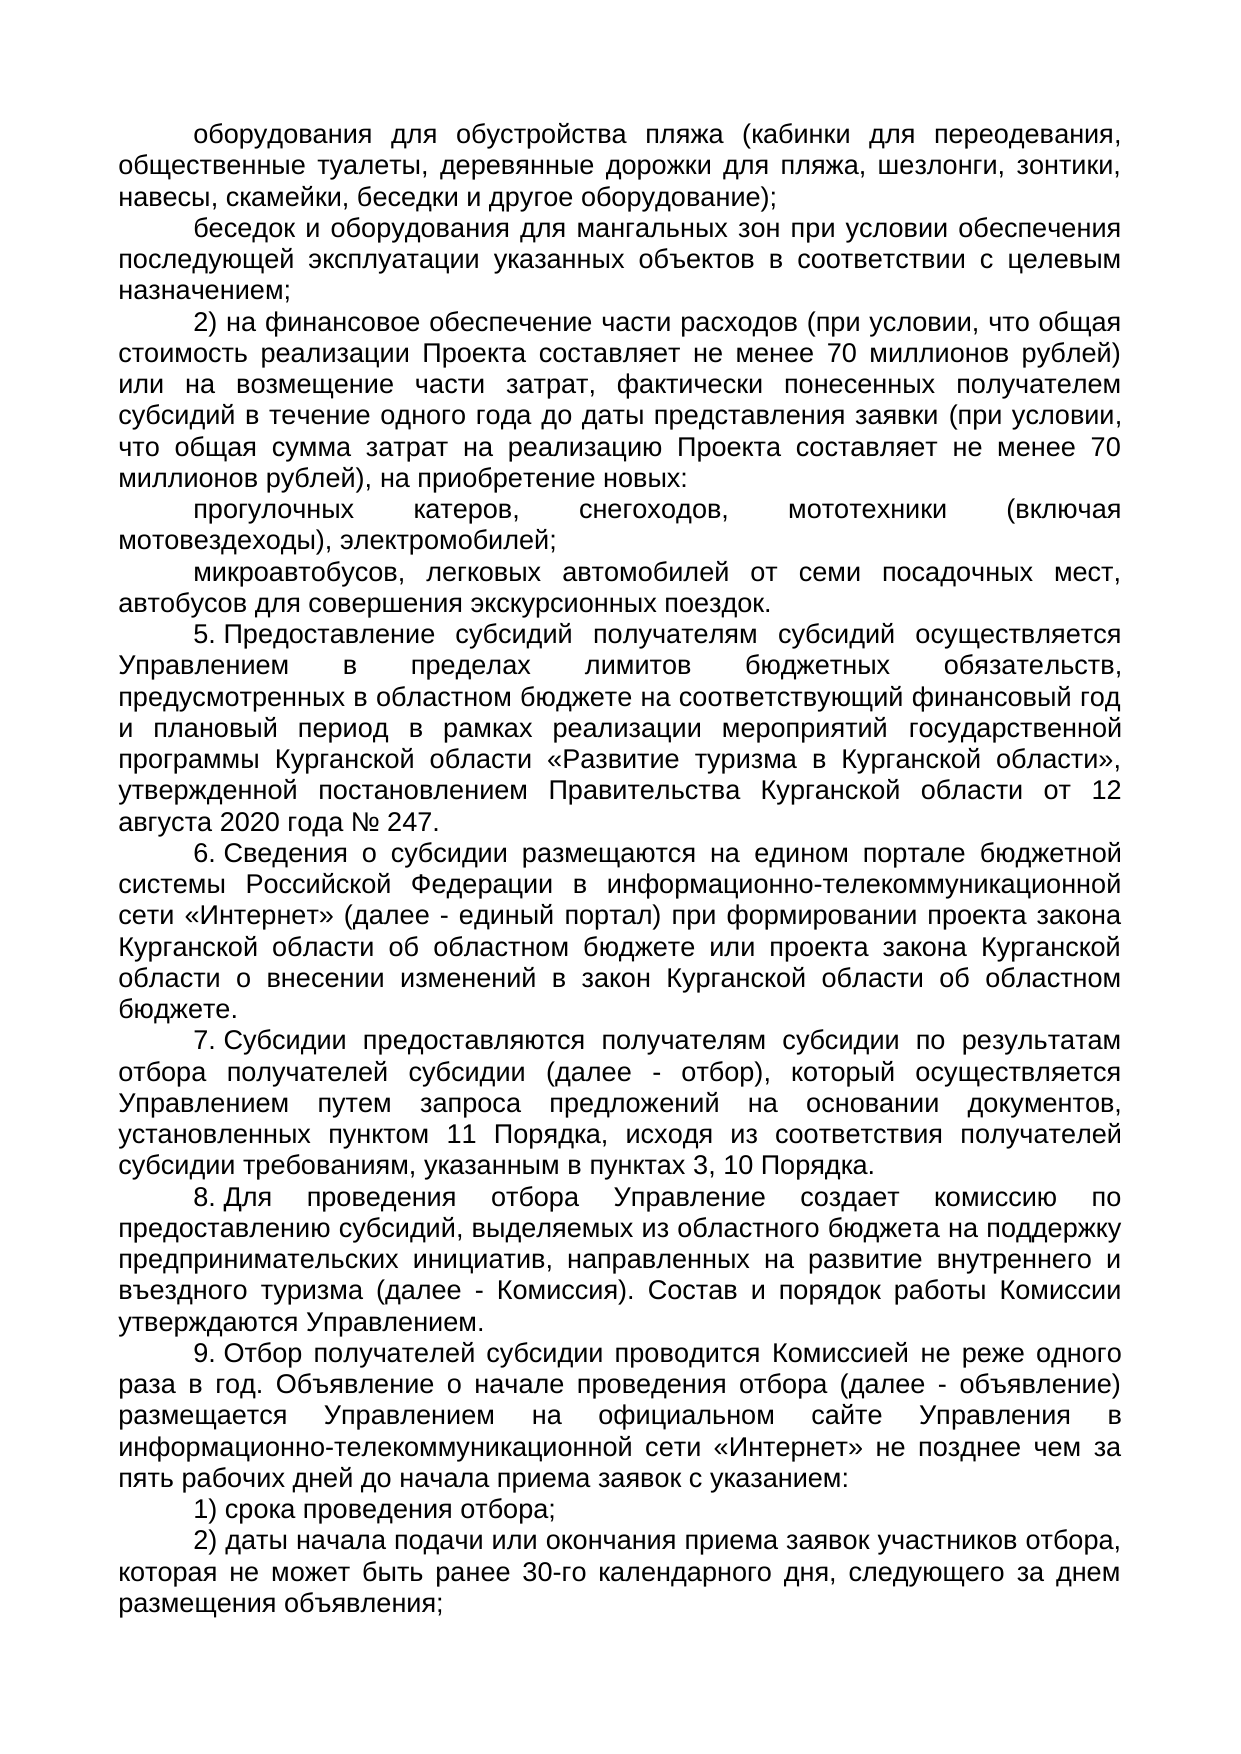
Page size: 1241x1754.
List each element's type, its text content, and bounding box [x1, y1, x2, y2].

text беседок и оборудования для мангальных зон при условии обеспечения последующей эксплуатации указанных объектов в соответствии с целевым назначением; [118, 212, 1122, 306]
text оборудования для обустройства пляжа (кабинки для переодевания, общественные туалеты, деревянные дорожки для пляжа, шезлонги, зонтики, навесы, скамейки, беседки и другое оборудование); [118, 118, 1122, 212]
text 2) даты начала подачи или окончания приема заявок участников отбора, которая не может быть ранее 30-го календарного дня, следующего за днем размещения объявления; [118, 1524, 1122, 1618]
text 9. Отбор получателей субсидии проводится Комиссией не реже одного раза в год. Объявление о начале проведения отбора (далее - объявление) размещается Управлением на официальном сайте Управления в информационно-телекоммуникационной сети «Интернет» не позднее чем за пять рабочих дней до начала приема заявок с указанием: [118, 1337, 1122, 1493]
text 5. Предоставление субсидий получателям субсидий осуществляется Управлением в пределах лимитов бюджетных обязательств, предусмотренных в областном бюджете на соответствующий финансовый год и плановый период в рамках реализации мероприятий государственной программы Курганской области «Развитие туризма в Курганской области», утвержденной постановлением Правительства Курганской области от 12 августа 2020 года № 247. [118, 618, 1122, 837]
text 6. Сведения о субсидии размещаются на едином портале бюджетной системы Российской Федерации в информационно-телекоммуникационной сети «Интернет» (далее - единый портал) при формировании проекта закона Курганской области об областном бюджете или проекта закона Курганской области о внесении изменений в закон Курганской области об областном бюджете. [118, 837, 1122, 1024]
text прогулочных катеров, снегоходов, мототехники (включая мотовездеходы), электромобилей; [118, 493, 1122, 556]
text 8. Для проведения отбора Управление создает комиссию по предоставлению субсидий, выделяемых из областного бюджета на поддержку предпринимательских инициатив, направленных на развитие внутреннего и въездного туризма (далее - Комиссия). Состав и порядок работы Комиссии утверждаются Управлением. [118, 1181, 1122, 1337]
text микроавтобусов, легковых автомобилей от семи посадочных мест, автобусов для совершения экскурсионных поездок. [118, 556, 1122, 618]
text 2) на финансовое обеспечение части расходов (при условии, что общая стоимость реализации Проекта составляет не менее 70 миллионов рублей) или на возмещение части затрат, фактически понесенных получателем субсидий в течение одного года до даты представления заявки (при условии, что общая сумма затрат на реализацию Проекта составляет не менее 70 миллионов рублей), на приобретение новых: [118, 306, 1122, 493]
text 1) срока проведения отбора; [118, 1493, 1122, 1524]
text 7. Субсидии предоставляются получателям субсидии по результатам отбора получателей субсидии (далее - отбор), который осуществляется Управлением путем запроса предложений на основании документов, установленных пунктом 11 Порядка, исходя из соответствия получателей субсидии требованиям, указанным в пунктах 3, 10 Порядка. [118, 1024, 1122, 1181]
